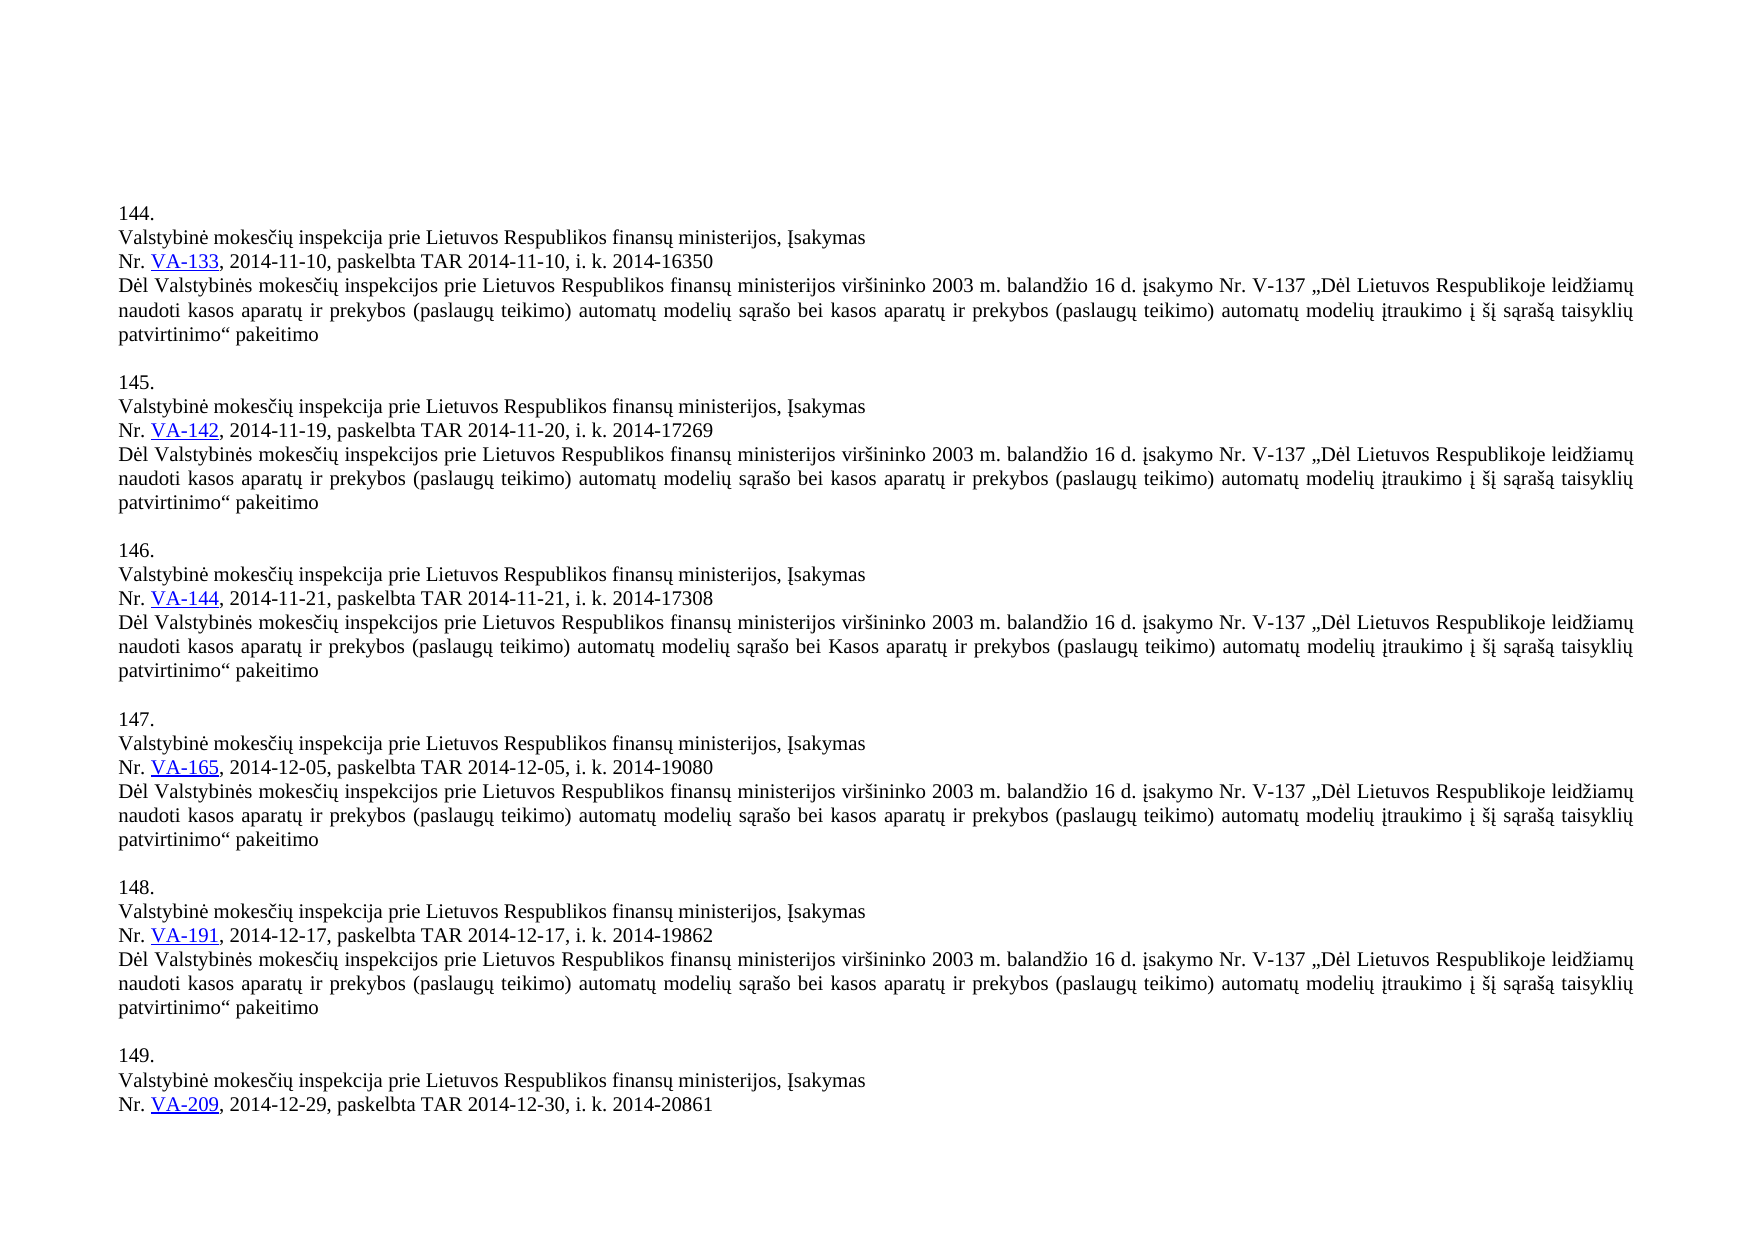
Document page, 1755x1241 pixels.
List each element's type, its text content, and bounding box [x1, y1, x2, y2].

text 145. [118, 370, 1636, 394]
text Dėl Valstybinės mokesčių inspekcijos prie Lietuvos Respublikos finansų ministerijos viršininko 2003 m. balandžio 16 d. įsakymo Nr. V-137 „Dėl Lietuvos Respublikoje leidžiamų naudoti kasos aparatų ir prekybos (paslaugų teikimo) automatų modelių sąrašo bei kasos aparatų ir prekybos (paslaugų teikimo) automatų modelių įtraukimo į šį sąrašą taisyklių patvirtinimo“ pakeitimo [118, 779, 1636, 851]
text 144. [118, 201, 1636, 225]
text Dėl Valstybinės mokesčių inspekcijos prie Lietuvos Respublikos finansų ministerijos viršininko 2003 m. balandžio 16 d. įsakymo Nr. V-137 „Dėl Lietuvos Respublikoje leidžiamų naudoti kasos aparatų ir prekybos (paslaugų teikimo) automatų modelių sąrašo bei kasos aparatų ir prekybos (paslaugų teikimo) automatų modelių įtraukimo į šį sąrašą taisyklių patvirtinimo“ pakeitimo [118, 442, 1636, 514]
text Nr. VA-209, 2014-12-29, paskelbta TAR 2014-12-30, i. k. 2014-20861 [118, 1092, 1636, 1116]
text Dėl Valstybinės mokesčių inspekcijos prie Lietuvos Respublikos finansų ministerijos viršininko 2003 m. balandžio 16 d. įsakymo Nr. V-137 „Dėl Lietuvos Respublikoje leidžiamų naudoti kasos aparatų ir prekybos (paslaugų teikimo) automatų modelių sąrašo bei kasos aparatų ir prekybos (paslaugų teikimo) automatų modelių įtraukimo į šį sąrašą taisyklių patvirtinimo“ pakeitimo [118, 947, 1636, 1019]
text Valstybinė mokesčių inspekcija prie Lietuvos Respublikos finansų ministerijos, Įsakymas [118, 1067, 1636, 1092]
text Valstybinė mokesčių inspekcija prie Lietuvos Respublikos finansų ministerijos, Įsakymas [118, 899, 1636, 923]
text 148. [118, 875, 1636, 899]
text Nr. VA-144, 2014-11-21, paskelbta TAR 2014-11-21, i. k. 2014-17308 [118, 586, 1636, 610]
text 147. [118, 707, 1636, 731]
text Nr. VA-191, 2014-12-17, paskelbta TAR 2014-12-17, i. k. 2014-19862 [118, 923, 1636, 947]
text Nr. VA-142, 2014-11-19, paskelbta TAR 2014-11-20, i. k. 2014-17269 [118, 418, 1636, 442]
text 149. [118, 1043, 1636, 1067]
text Valstybinė mokesčių inspekcija prie Lietuvos Respublikos finansų ministerijos, Įsakymas [118, 731, 1636, 755]
text 146. [118, 538, 1636, 562]
text Valstybinė mokesčių inspekcija prie Lietuvos Respublikos finansų ministerijos, Įsakymas [118, 562, 1636, 586]
text Valstybinė mokesčių inspekcija prie Lietuvos Respublikos finansų ministerijos, Įsakymas [118, 394, 1636, 418]
text Dėl Valstybinės mokesčių inspekcijos prie Lietuvos Respublikos finansų ministerijos viršininko 2003 m. balandžio 16 d. įsakymo Nr. V-137 „Dėl Lietuvos Respublikoje leidžiamų naudoti kasos aparatų ir prekybos (paslaugų teikimo) automatų modelių sąrašo bei Kasos aparatų ir prekybos (paslaugų teikimo) automatų modelių įtraukimo į šį sąrašą taisyklių patvirtinimo“ pakeitimo [118, 610, 1636, 682]
text Valstybinė mokesčių inspekcija prie Lietuvos Respublikos finansų ministerijos, Įsakymas [118, 225, 1636, 249]
text Nr. VA-165, 2014-12-05, paskelbta TAR 2014-12-05, i. k. 2014-19080 [118, 755, 1636, 779]
text Nr. VA-133, 2014-11-10, paskelbta TAR 2014-11-10, i. k. 2014-16350 [118, 249, 1636, 273]
text Dėl Valstybinės mokesčių inspekcijos prie Lietuvos Respublikos finansų ministerijos viršininko 2003 m. balandžio 16 d. įsakymo Nr. V-137 „Dėl Lietuvos Respublikoje leidžiamų naudoti kasos aparatų ir prekybos (paslaugų teikimo) automatų modelių sąrašo bei kasos aparatų ir prekybos (paslaugų teikimo) automatų modelių įtraukimo į šį sąrašą taisyklių patvirtinimo“ pakeitimo [118, 273, 1636, 346]
